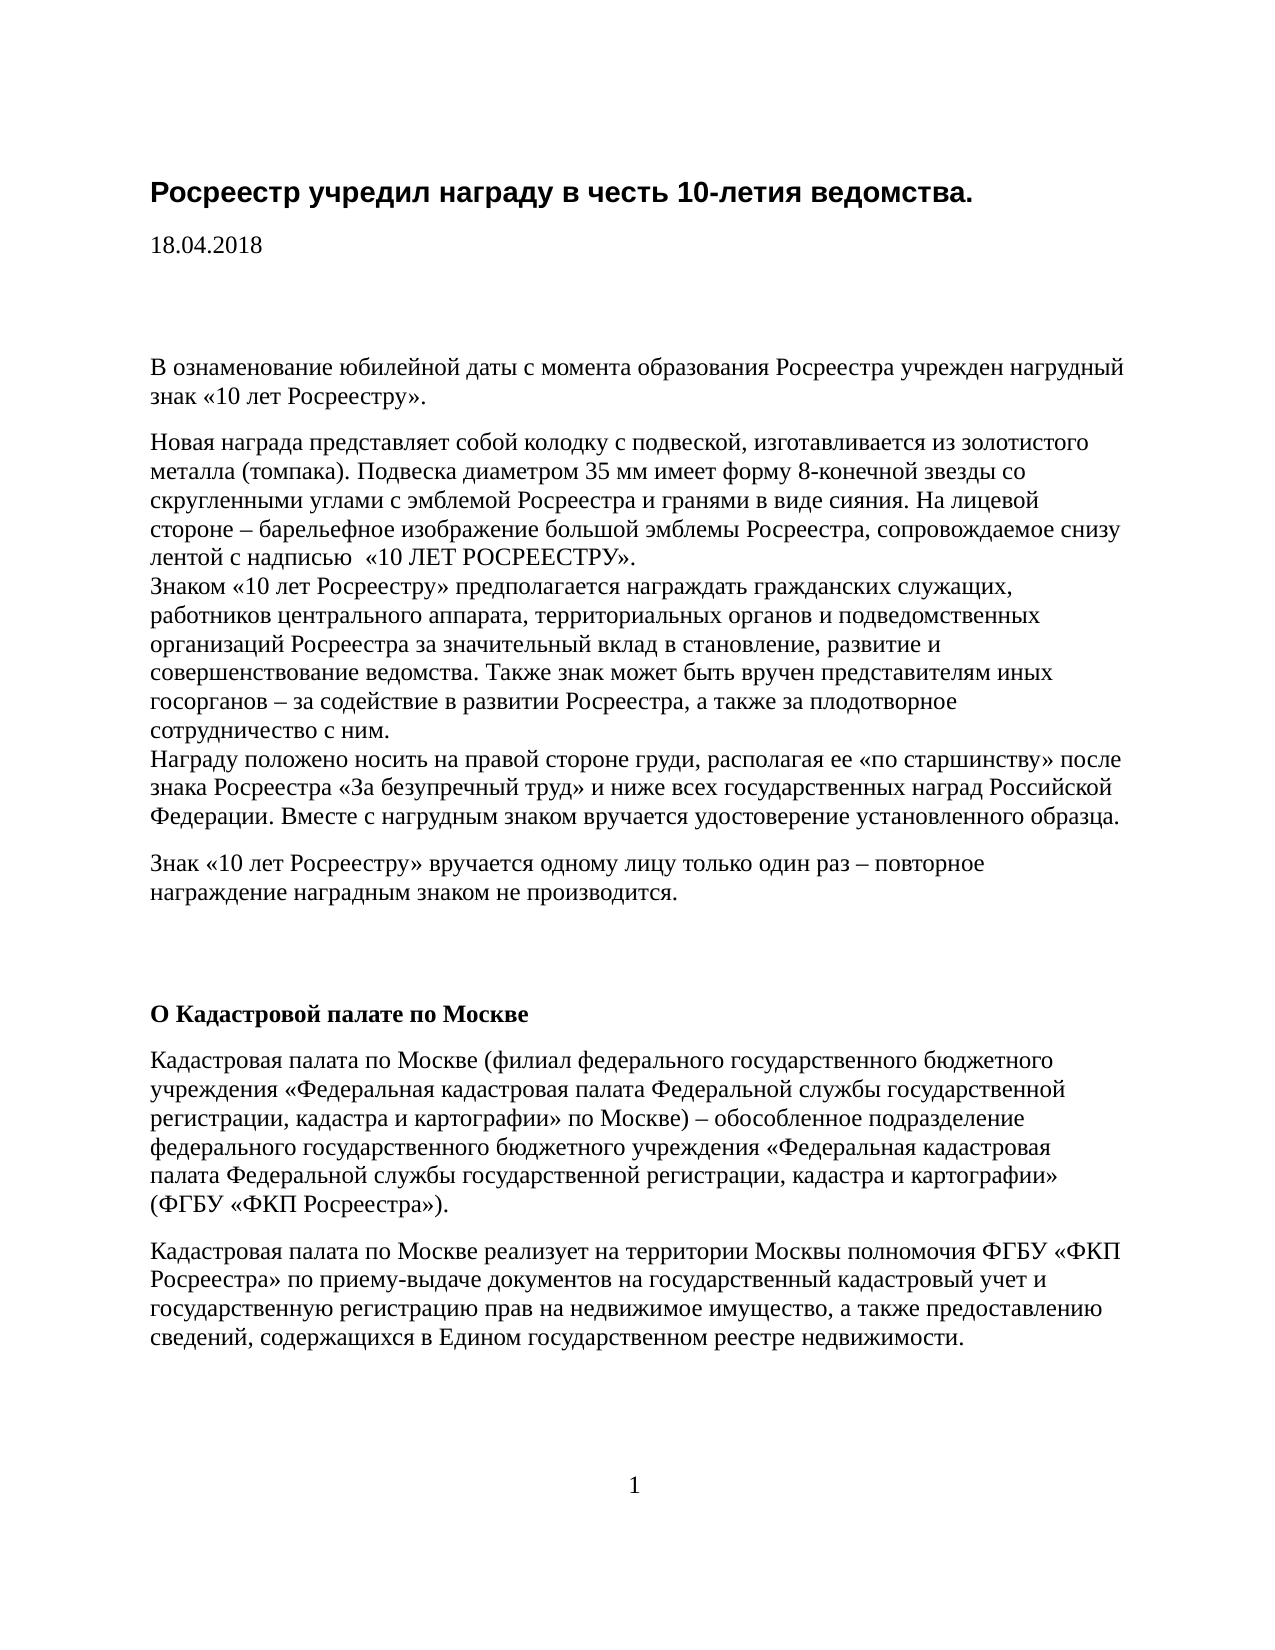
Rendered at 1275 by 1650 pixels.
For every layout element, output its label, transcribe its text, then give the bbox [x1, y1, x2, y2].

text Знак «10 лет Росреестру» вручается одному лицу только один раз – повторное награждение наградным знаком не производится. [150, 848, 1125, 905]
subtitle Росреестр учредил награду в честь 10-летия ведомства. [150, 175, 1125, 208]
text Кадастровая палата по Москве (филиал федерального государственного бюджетного учреждения «Федеральная кадастровая палата Федеральной службы государственной регистрации, кадастра и картографии» по Москве) – обособленное подразделение федерального государственного бюджетного учреждения «Федеральная кадастровая палата Федеральной службы государственной регистрации, кадастра и картографии» (ФГБУ «ФКП Росреестра»). [150, 1045, 1125, 1218]
text В ознаменование юбилейной даты с момента образования Росреестра учрежден нагрудный знак «10 лет Росреестру». [150, 352, 1125, 409]
text Новая награда представляет собой колодку с подвеской, изготавливается из золотистого металла (томпака). Подвеска диаметром 35 мм имеет форму 8-конечной звезды со скругленными углами с эмблемой Росреестра и гранями в виде сияния. На лицевой стороне – барельефное изображение большой эмблемы Росреестра, сопровождаемое снизу лентой с надписью «10 ЛЕТ РОСРЕЕСТРУ». Знаком «10 лет Росреестру» предполагается награждать гражданских служащих, работников центрального аппарата, территориальных органов и подведомственных организаций Росреестра за значительный вклад в становление, развитие и совершенствование ведомства. Также знак может быть вручен представителям иных госорганов – за содействие в развитии Росреестра, а также за плодотворное сотрудничество с ним. Награду положено носить на правой стороне груди, располагая ее «по старшинству» после знака Росреестра «За безупречный труд» и ниже всех государственных наград Российской Федерации. Вместе с нагрудным знаком вручается удостоверение установленного образца. [150, 427, 1125, 830]
text 18.04.2018 [150, 230, 1125, 259]
text О Кадастровой палате по Москве [150, 999, 1125, 1027]
text Кадастровая палата по Москве реализует на территории Москвы полномочия ФГБУ «ФКП Росреестра» по приему-выдаче документов на государственный кадастровый учет и государственную регистрацию прав на недвижимое имущество, а также предоставлению сведений, содержащихся в Едином государственном реестре недвижимости. [150, 1236, 1125, 1351]
